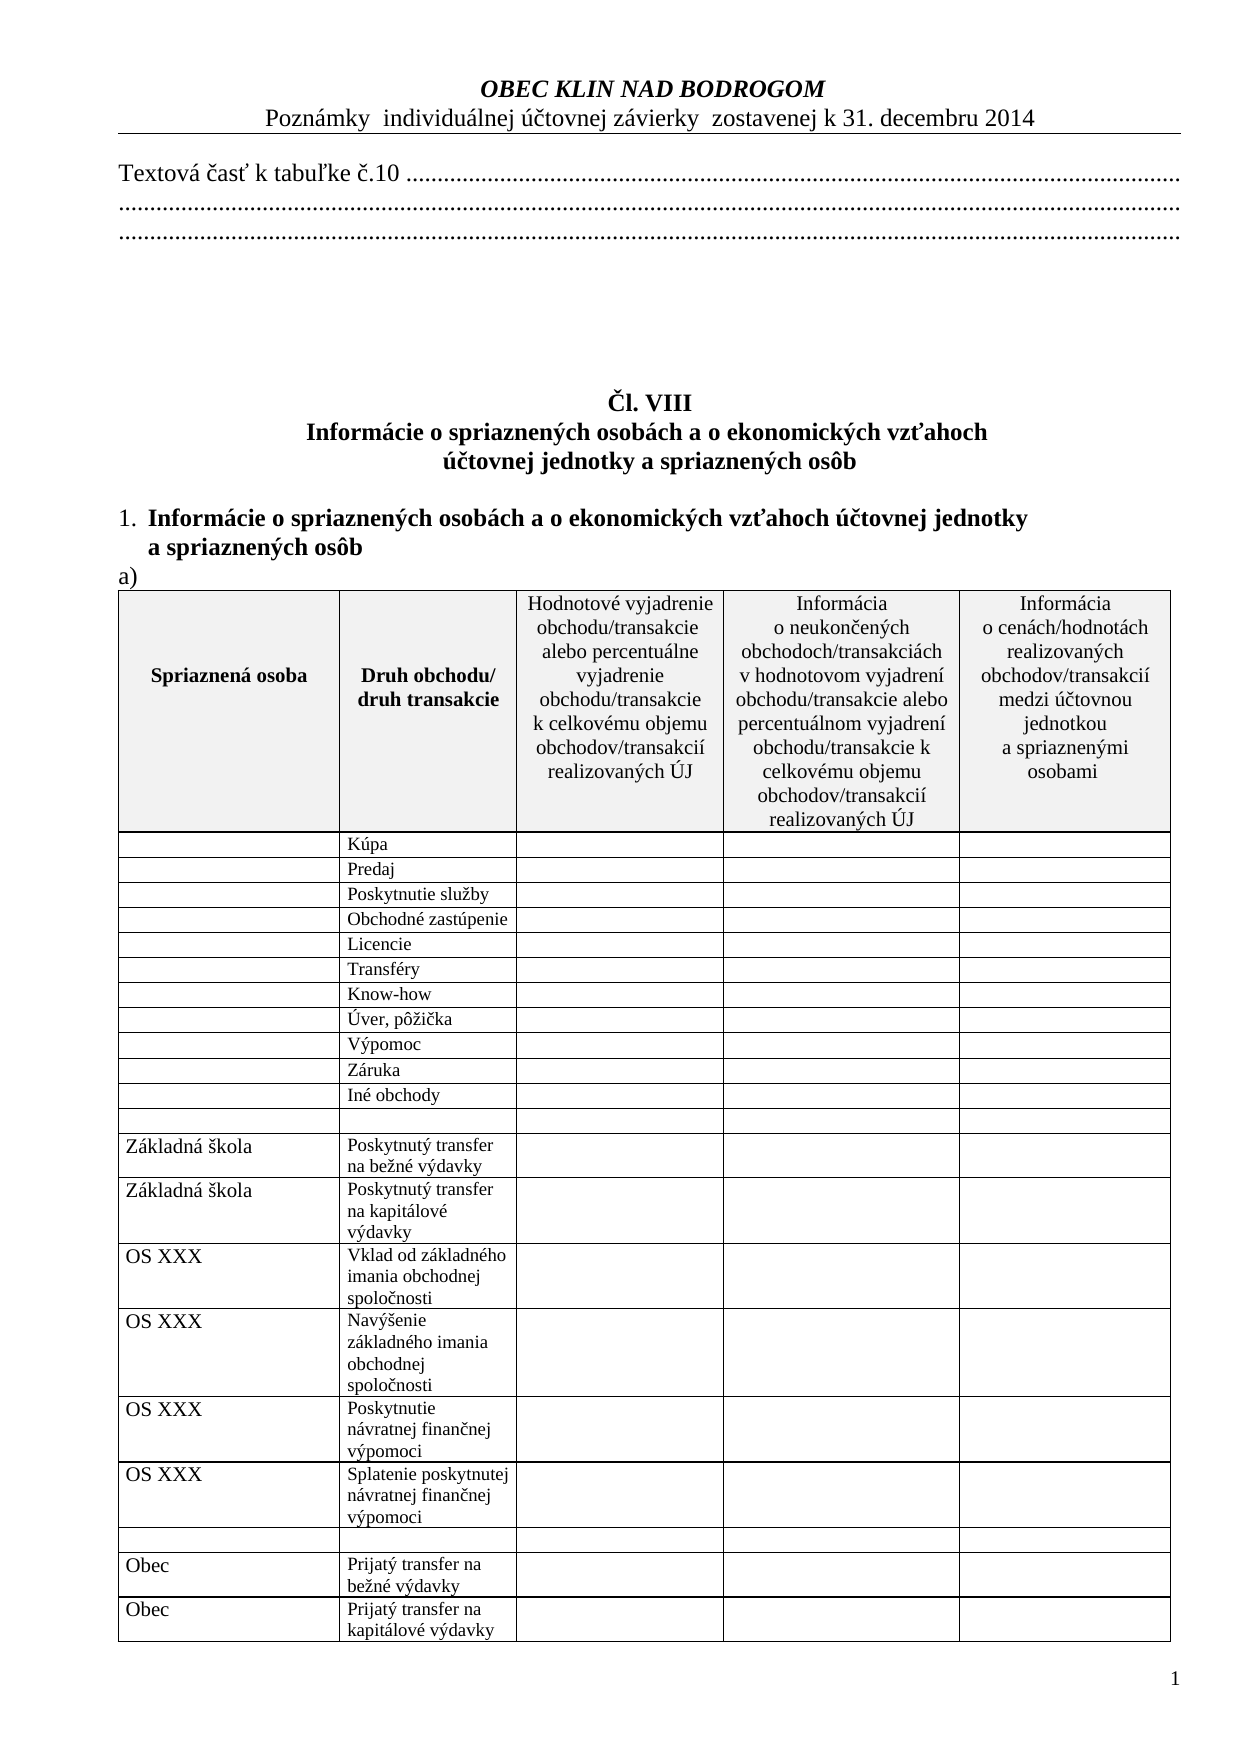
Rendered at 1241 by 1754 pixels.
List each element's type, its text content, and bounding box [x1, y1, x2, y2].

table_cell [724, 1553, 959, 1596]
table_cell [724, 1528, 959, 1552]
table_cell [724, 1084, 959, 1108]
table_cell Obchodné zastúpenie [340, 908, 516, 932]
table_cell Poskytnutie služby [340, 883, 516, 907]
table_cell [517, 983, 723, 1007]
table_cell Kúpa [340, 833, 516, 857]
table_cell [960, 1109, 1170, 1133]
table_header Informácia o neukončených obchodoch/transakciách v hodnotovom vyjadrení obchodu/transakcie alebo percentuálnom vyjadrení obchodu/transakcie k celkovému objemu obchodov/transakcií realizovaných ÚJ [724, 591, 959, 831]
table_cell [119, 883, 339, 907]
table_cell [960, 983, 1170, 1007]
table_cell Úver, pôžička [340, 1008, 516, 1032]
table_cell OS XXX [119, 1463, 339, 1527]
table_cell [119, 958, 339, 982]
table_cell Poskytnutý transfer na kapitálové výdavky [340, 1178, 516, 1243]
table_cell [119, 1528, 339, 1552]
table_cell Poskytnutie návratnej finančnej výpomoci [340, 1397, 516, 1461]
table_cell [517, 1109, 723, 1133]
table_cell Vklad od základného imania obchodnej spoločnosti [340, 1244, 516, 1308]
table_cell [517, 1059, 723, 1082]
text .......................................................................................................................................................................... [118, 187, 1181, 216]
table_cell [960, 1178, 1170, 1243]
table_cell Iné obchody [340, 1084, 516, 1108]
text Textová časť k tabuľke č.10 ............................................................................................................................ [118, 158, 1181, 187]
text Čl. VIII [118, 388, 1181, 417]
table_cell [960, 958, 1170, 982]
table_cell [119, 1033, 339, 1057]
table_cell [517, 1134, 723, 1177]
table_cell [960, 1033, 1170, 1057]
table_cell [119, 1059, 339, 1082]
table_cell Poskytnutý transfer na bežné výdavky [340, 1134, 516, 1177]
table_cell [960, 1463, 1170, 1527]
table_header Hodnotové vyjadrenie obchodu/transakcie alebo percentuálne vyjadrenie obchodu/transakcie k celkovému objemu obchodov/transakcií realizovaných ÚJ [517, 591, 723, 831]
table_cell [724, 1178, 959, 1243]
table_cell [960, 1084, 1170, 1108]
text .......................................................................................................................................................................... [118, 216, 1181, 245]
table_cell [724, 908, 959, 932]
table_header Informácia o cenách/hodnotách realizovaných obchodov/transakcií medzi účtovnou jednotkou a spriaznenými osobami [960, 591, 1170, 831]
table_cell [517, 908, 723, 932]
table_cell [960, 1309, 1170, 1396]
table_cell [517, 1033, 723, 1057]
table_cell [724, 933, 959, 957]
table_cell [119, 1008, 339, 1032]
table_cell [724, 1059, 959, 1082]
table_cell [119, 833, 339, 857]
table_cell [724, 1309, 959, 1396]
table_cell [517, 1178, 723, 1243]
table_header Druh obchodu/ druh transakcie [340, 591, 516, 831]
table_cell [517, 883, 723, 907]
table_cell [724, 858, 959, 882]
table_cell [960, 1397, 1170, 1461]
table_cell Predaj [340, 858, 516, 882]
table_cell [960, 833, 1170, 857]
table_cell Obec [119, 1553, 339, 1596]
table_cell Prijatý transfer na kapitálové výdavky [340, 1598, 516, 1641]
table_cell Transféry [340, 958, 516, 982]
table_cell [960, 1008, 1170, 1032]
table_cell Záruka [340, 1059, 516, 1082]
table_cell Splatenie poskytnutej návratnej finančnej výpomoci [340, 1463, 516, 1527]
table_header Spriaznená osoba [119, 591, 339, 831]
table_cell [517, 1397, 723, 1461]
table_cell Navýšenie základného imania obchodnej spoločnosti [340, 1309, 516, 1396]
table_cell [119, 908, 339, 932]
table_cell Výpomoc [340, 1033, 516, 1057]
table_cell [119, 983, 339, 1007]
table_cell Obec [119, 1598, 339, 1641]
table_cell [724, 1244, 959, 1308]
table_cell [340, 1109, 516, 1133]
table_cell [960, 1059, 1170, 1082]
table_cell [724, 1463, 959, 1527]
table_cell [960, 1134, 1170, 1177]
table_cell [517, 1309, 723, 1396]
table_cell [724, 833, 959, 857]
table_cell [517, 1598, 723, 1641]
table_cell Prijatý transfer na bežné výdavky [340, 1553, 516, 1596]
table_cell OS XXX [119, 1244, 339, 1308]
table_cell Základná škola [119, 1178, 339, 1243]
table_cell [960, 858, 1170, 882]
table_cell [517, 1244, 723, 1308]
table_cell OS XXX [119, 1397, 339, 1461]
list Informácie o spriaznených osobách a o ekonomických vzťahoch účtovnej jednotky a spriaznených osôb [118, 503, 1181, 561]
table_cell [517, 1553, 723, 1596]
table_cell [517, 958, 723, 982]
table_cell [119, 1084, 339, 1108]
table_cell [517, 1008, 723, 1032]
table_cell [724, 1397, 959, 1461]
table_cell [119, 1109, 339, 1133]
table_cell [724, 983, 959, 1007]
text účtovnej jednotky a spriaznených osôb [118, 446, 1181, 475]
table_cell [517, 1463, 723, 1527]
table_cell OS XXX [119, 1309, 339, 1396]
table_cell [960, 933, 1170, 957]
table_cell [724, 1109, 959, 1133]
table_cell [960, 1598, 1170, 1641]
table_cell [960, 1244, 1170, 1308]
table_cell [960, 908, 1170, 932]
table_cell Licencie [340, 933, 516, 957]
table_cell Základná škola [119, 1134, 339, 1177]
table_cell [340, 1528, 516, 1552]
table_cell [724, 1134, 959, 1177]
table_cell Know-how [340, 983, 516, 1007]
table_cell [724, 1598, 959, 1641]
table_cell [724, 883, 959, 907]
table_cell [517, 833, 723, 857]
table_cell [960, 1528, 1170, 1552]
table_cell [517, 1528, 723, 1552]
table_cell [517, 933, 723, 957]
table_cell [517, 1084, 723, 1108]
table_cell [724, 1008, 959, 1032]
table_cell [517, 858, 723, 882]
table_cell [119, 933, 339, 957]
table_cell [724, 1033, 959, 1057]
table_cell [960, 1553, 1170, 1596]
table_cell [960, 883, 1170, 907]
table_cell [119, 858, 339, 882]
table_cell [724, 958, 959, 982]
text Informácie o spriaznených osobách a o ekonomických vzťahoch [118, 417, 1181, 446]
